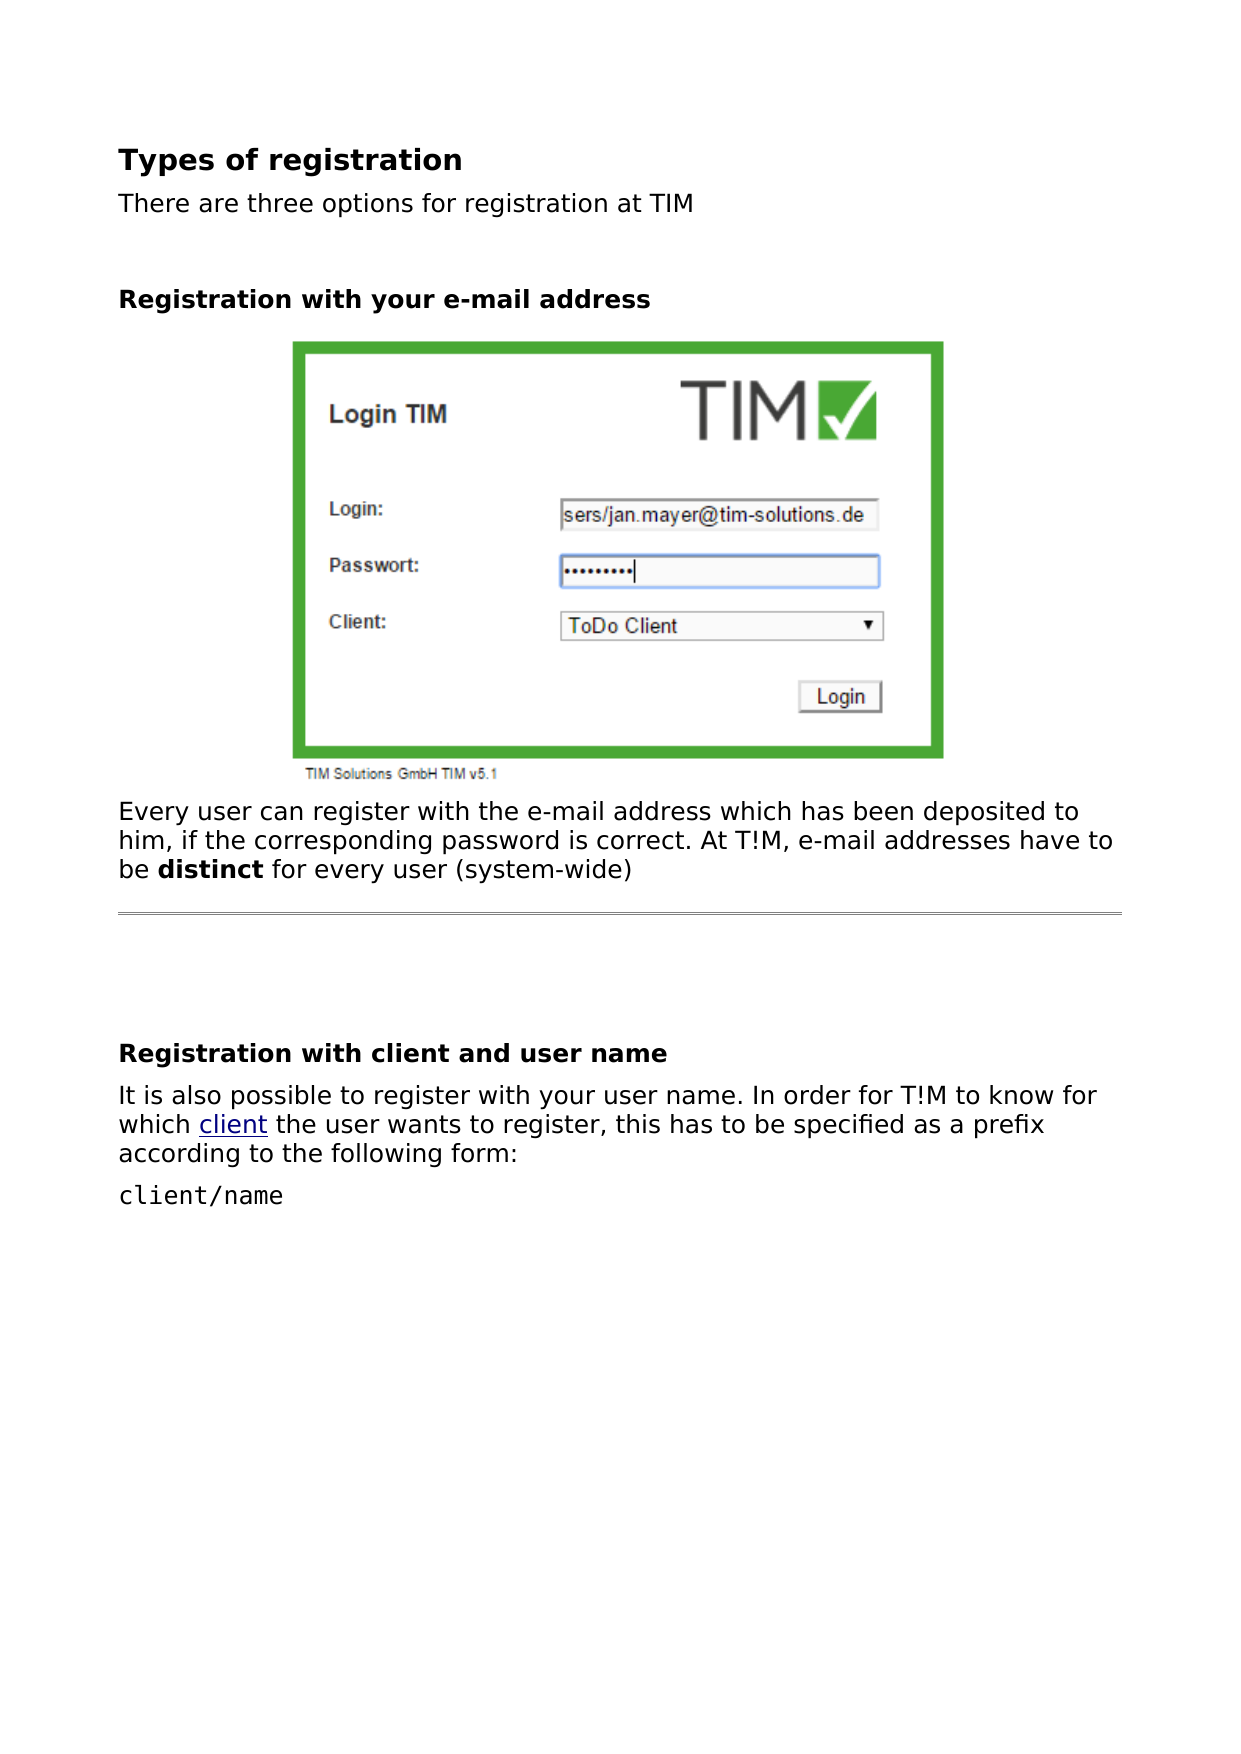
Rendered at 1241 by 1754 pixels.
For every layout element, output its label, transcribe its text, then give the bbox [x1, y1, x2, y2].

text There are three options for registration at TIM [118, 189, 1122, 248]
subtitle Registration with client and user name [118, 1039, 1122, 1069]
picture [279, 327, 961, 798]
subtitle Registration with your e-mail address [118, 285, 1122, 314]
subtitle Types of registration [118, 143, 1122, 177]
text client/name [118, 1181, 1122, 1210]
text Every user can register with the e-mail address which has been deposited to him, if the corresponding password is correct. At T!M, e-mail addresses have to be distinct for every user (system-wide) [118, 327, 1122, 885]
text It is also possible to register with your user name. In order for T!M to know for which client the user wants to register, this has to be specified as a prefix according to the following form: [118, 1081, 1122, 1169]
